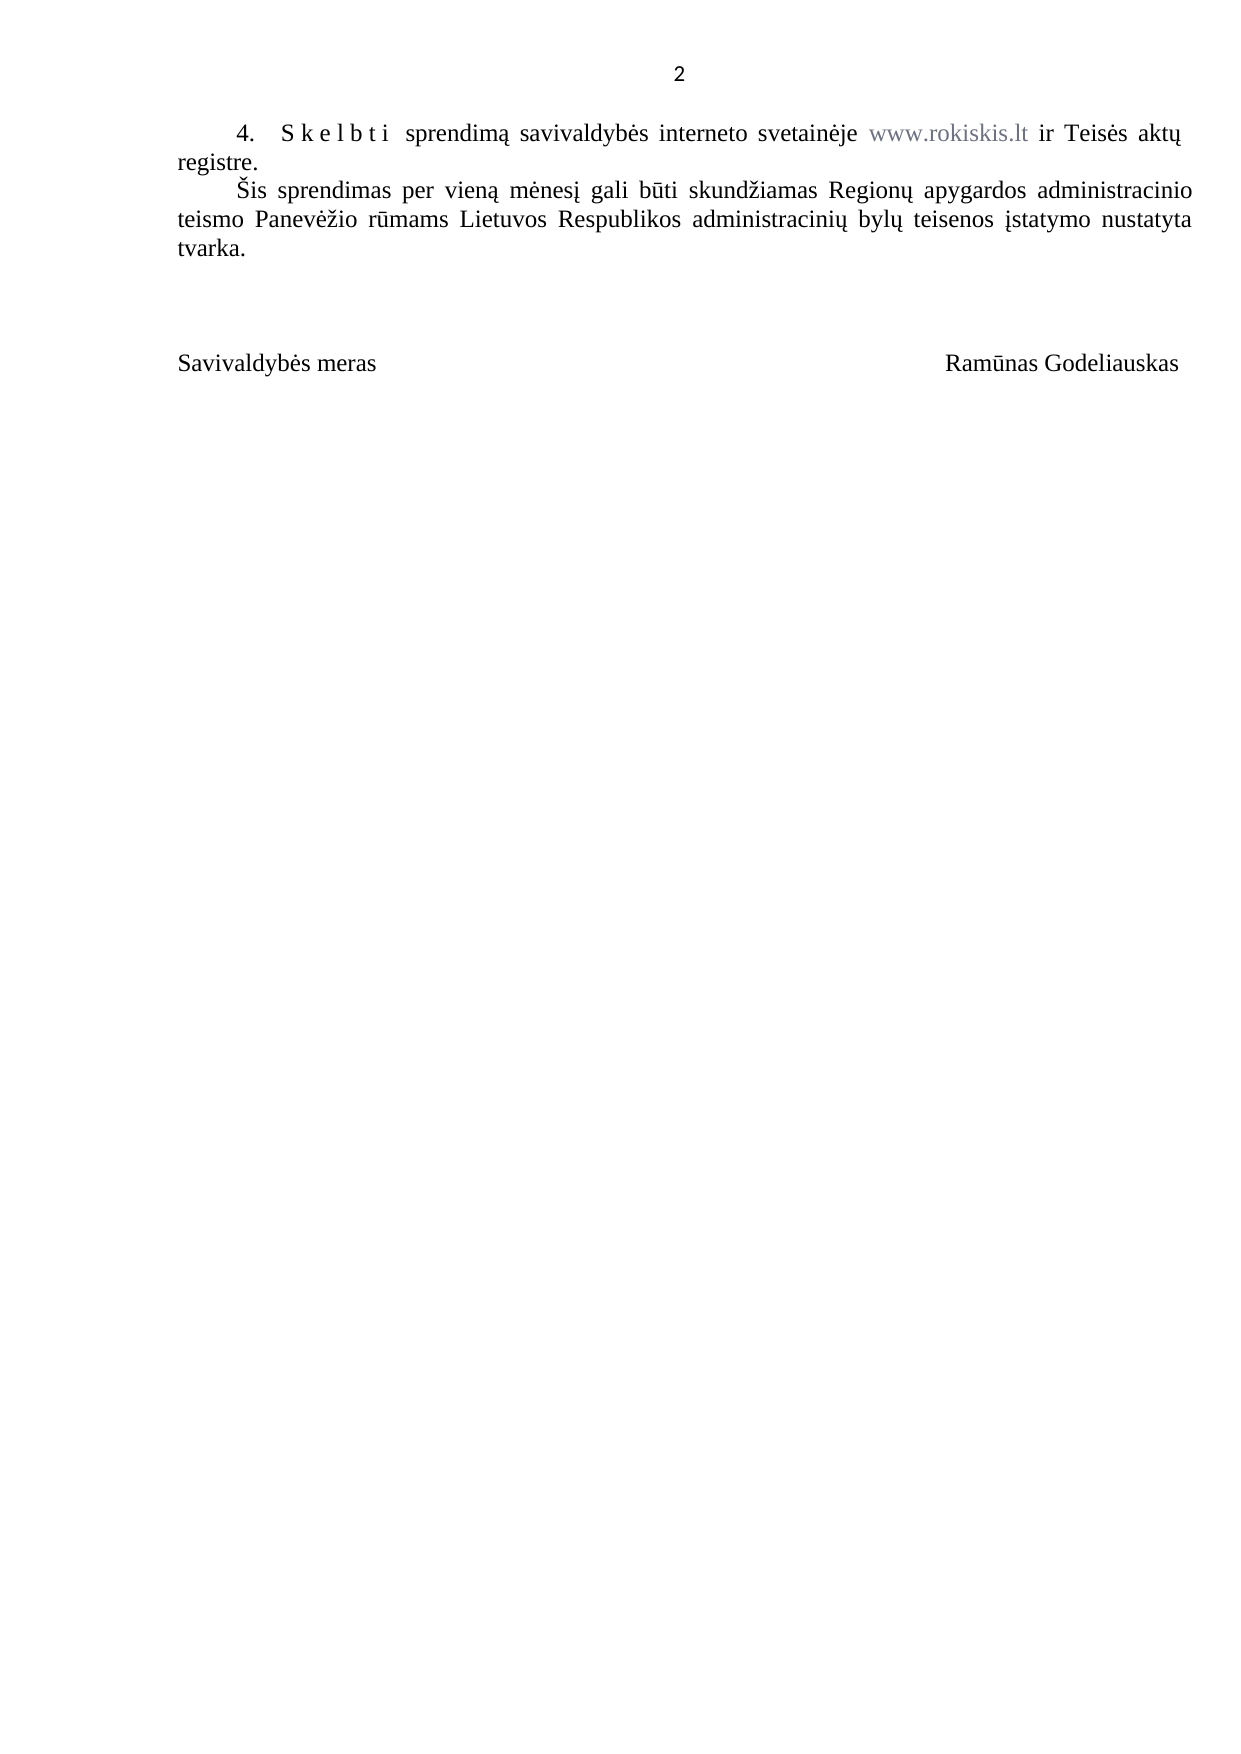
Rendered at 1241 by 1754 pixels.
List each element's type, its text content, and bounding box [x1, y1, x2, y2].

text 4. Skelbti sprendimą savivaldybės interneto svetainėje www.rokiskis.lt ir Teisės aktų registre. [177, 118, 1181, 176]
text Šis sprendimas per vieną mėnesį gali būti skundžiamas Regionų apygardos administracinio teismo Panevėžio rūmams Lietuvos Respublikos administracinių bylų teisenos įstatymo nustatyta tvarka. [177, 176, 1193, 262]
text Savivaldybės meras Ramūnas Godeliauskas [177, 348, 1193, 377]
